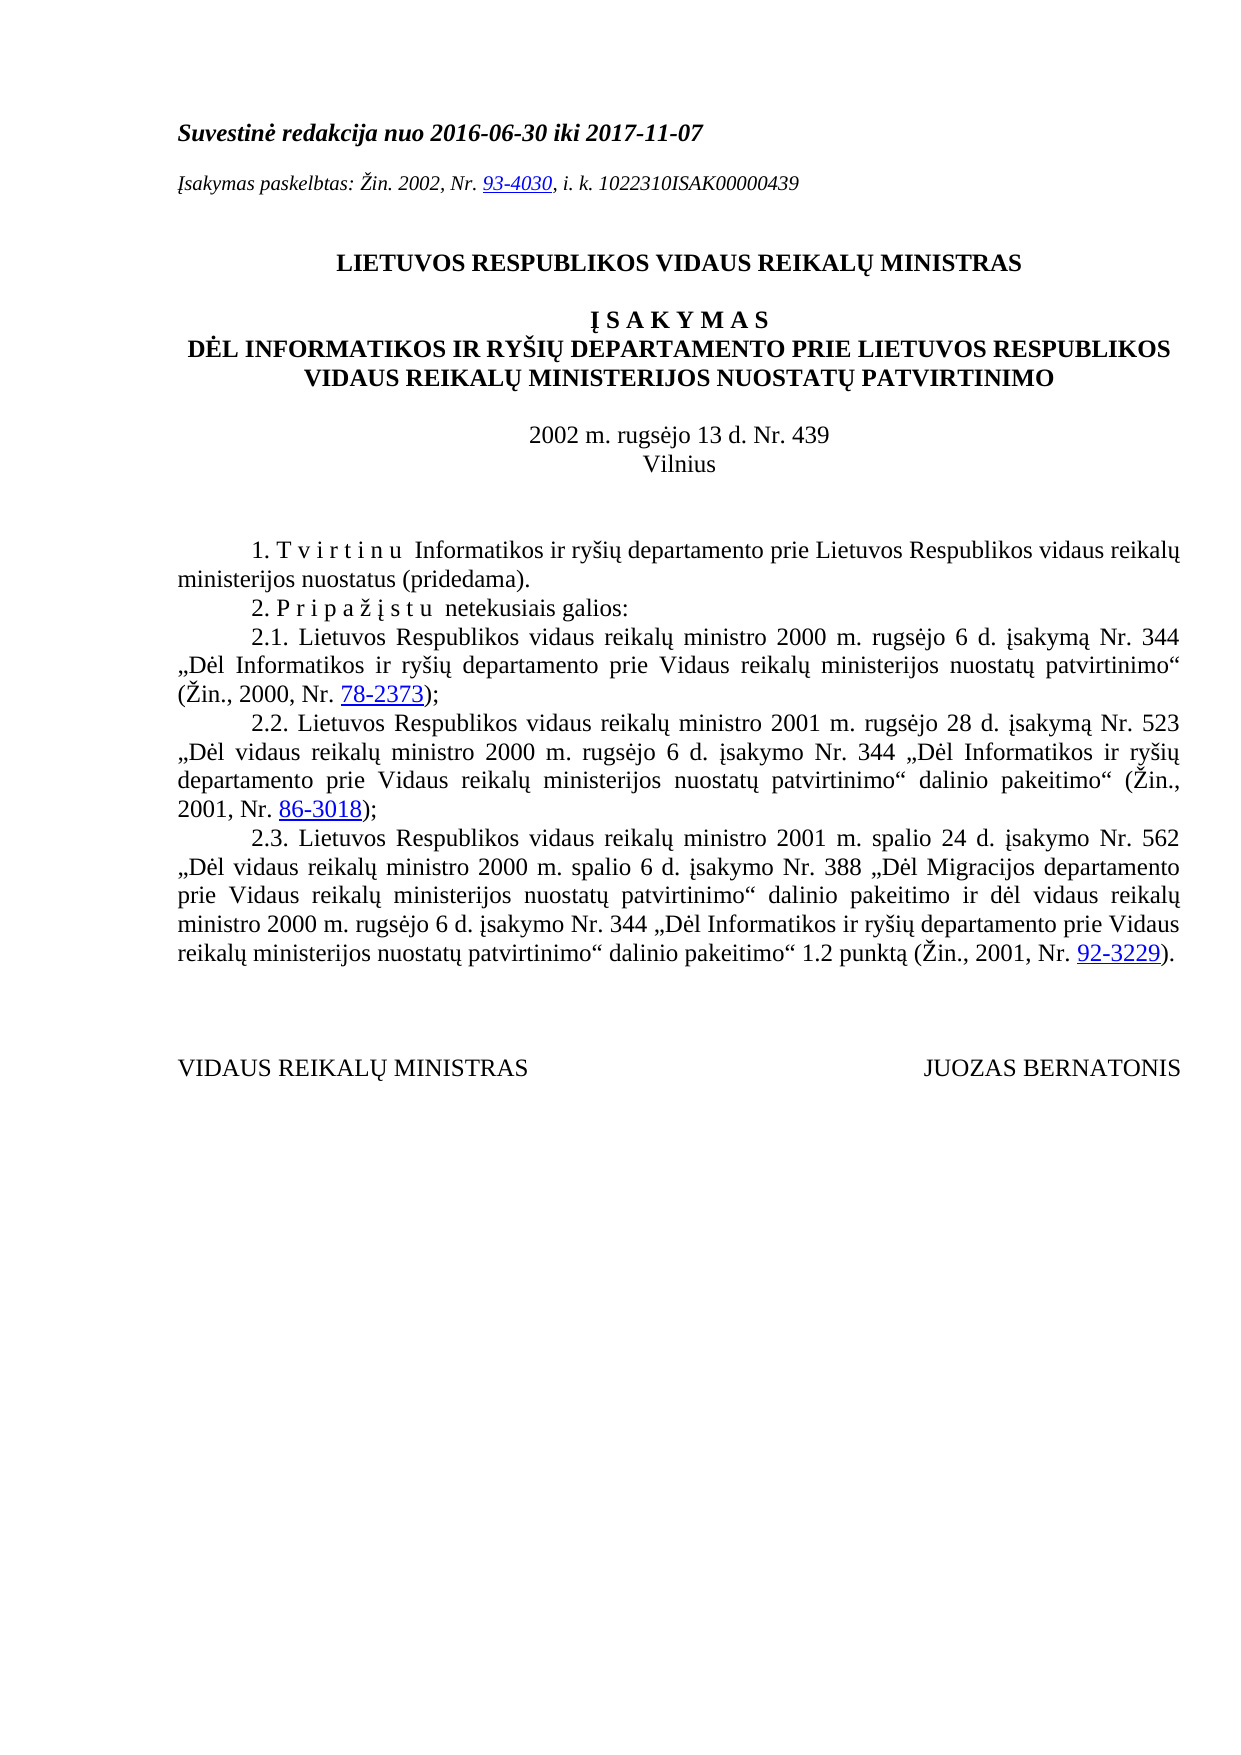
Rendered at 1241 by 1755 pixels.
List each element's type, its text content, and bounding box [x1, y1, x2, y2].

text Į S A K Y M A S [177, 305, 1181, 334]
text 2.3. Lietuvos Respublikos vidaus reikalų ministro 2001 m. spalio 24 d. įsakymo Nr. 562 „Dėl vidaus reikalų ministro 2000 m. spalio 6 d. įsakymo Nr. 388 „Dėl Migracijos departamento prie Vidaus reikalų ministerijos nuostatų patvirtinimo“ dalinio pakeitimo ir dėl vidaus reikalų ministro 2000 m. rugsėjo 6 d. įsakymo Nr. 344 „Dėl Informatikos ir ryšių departamento prie Vidaus reikalų ministerijos nuostatų patvirtinimo“ dalinio pakeitimo“ 1.2 punktą (Žin., 2001, Nr. 92-3229). [177, 823, 1181, 967]
text Vilnius [177, 449, 1181, 478]
text Suvestinė redakcija nuo 2016-06-30 iki 2017-11-07 [177, 118, 1181, 147]
text 2.1. Lietuvos Respublikos vidaus reikalų ministro 2000 m. rugsėjo 6 d. įsakymą Nr. 344 „Dėl Informatikos ir ryšių departamento prie Vidaus reikalų ministerijos nuostatų patvirtinimo“ (Žin., 2000, Nr. 78-2373); [177, 622, 1181, 708]
text LIETUVOS RESPUBLIKOS VIDAUS REIKALŲ MINISTRAS [177, 248, 1181, 277]
text VIDAUS REIKALŲ MINISTRAS JUOZAS BERNATONIS [177, 1053, 1181, 1082]
text 2. Pripažįstu netekusiais galios: [177, 593, 1181, 622]
text Įsakymas paskelbtas: Žin. 2002, Nr. 93-4030, i. k. 1022310ISAK00000439 [177, 171, 1181, 195]
text DĖL INFORMATIKOS IR RYŠIŲ DEPARTAMENTO PRIE LIETUVOS RESPUBLIKOS VIDAUS REIKALŲ MINISTERIJOS NUOSTATŲ PATVIRTINIMO [177, 334, 1181, 392]
text 2002 m. rugsėjo 13 d. Nr. 439 [177, 420, 1181, 449]
text 1. Tvirtinu Informatikos ir ryšių departamento prie Lietuvos Respublikos vidaus reikalų ministerijos nuostatus (pridedama). [177, 535, 1181, 593]
text 2.2. Lietuvos Respublikos vidaus reikalų ministro 2001 m. rugsėjo 28 d. įsakymą Nr. 523 „Dėl vidaus reikalų ministro 2000 m. rugsėjo 6 d. įsakymo Nr. 344 „Dėl Informatikos ir ryšių departamento prie Vidaus reikalų ministerijos nuostatų patvirtinimo“ dalinio pakeitimo“ (Žin., 2001, Nr. 86-3018); [177, 708, 1181, 823]
